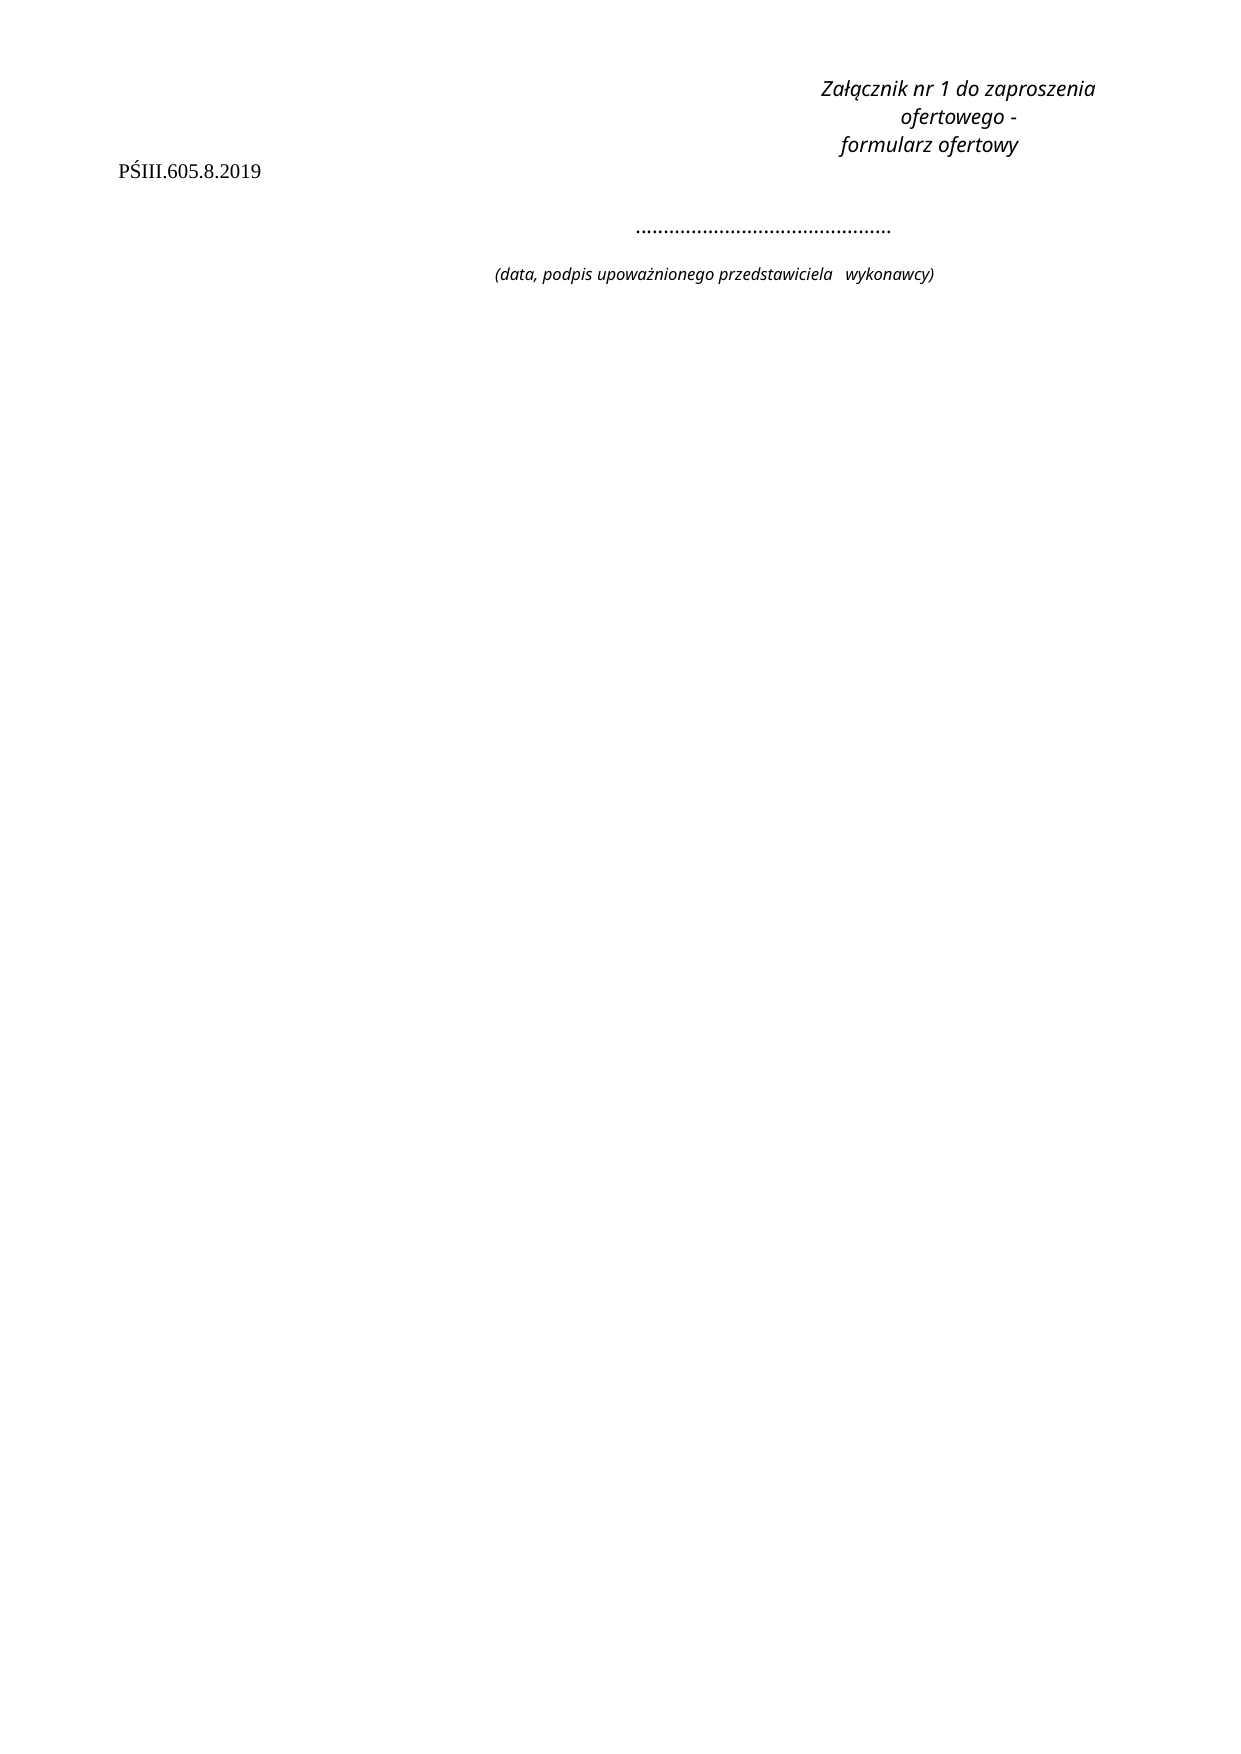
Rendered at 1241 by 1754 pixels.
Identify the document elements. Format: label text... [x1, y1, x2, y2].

text (data, podpis upoważnionego przedstawiciela wykonawcy) [118, 240, 1122, 285]
text .............................................. [635, 212, 1122, 240]
